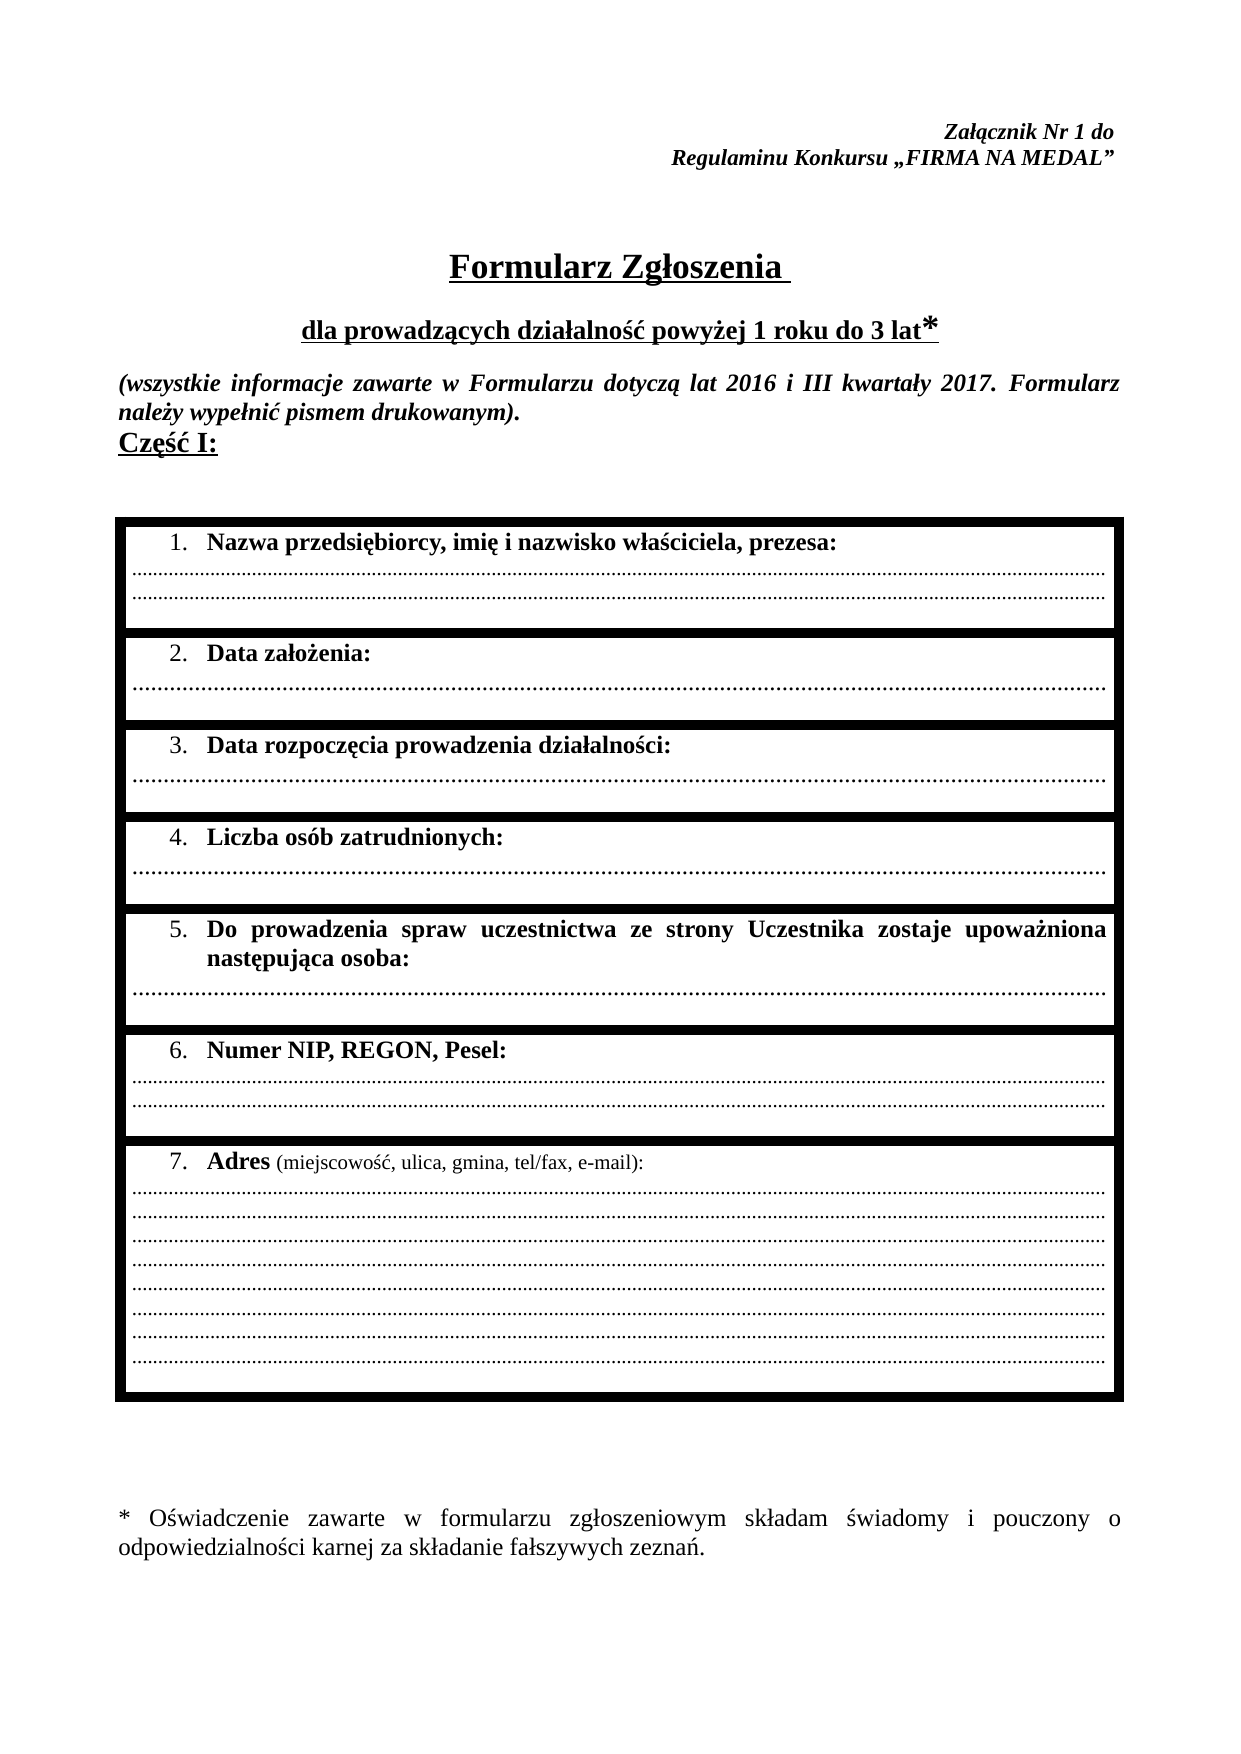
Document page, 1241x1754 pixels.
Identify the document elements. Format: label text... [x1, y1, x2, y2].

table_cell Data rozpoczęcia prowadzenia działalności: ............................................................................................................................................................ [126, 730, 1114, 812]
title dla prowadzących działalność powyżej 1 roku do 3 lat* [118, 307, 1122, 347]
table_cell Do prowadzenia spraw uczestnictwa ze strony Uczestnika zostaje upoważniona następująca osoba: ............................................................................................................................................................ [126, 914, 1114, 1024]
table_cell Data założenia: ............................................................................................................................................................ [126, 638, 1114, 720]
table_cell Liczba osób zatrudnionych: ............................................................................................................................................................ [126, 822, 1114, 904]
table_cell Numer NIP, REGON, Pesel: ...................................................................................................................................................................................................................................................................................................................................................................................... [126, 1035, 1114, 1136]
table_cell Adres (miejscowość, ulica, gmina, tel/fax, e-mail): ........................................................................................................................................................................................................................................................................................................................................................................................................................................................................................................................................................................................................................................................................................................................................................................................................................................................................................................................................................................................................................................................................................................................................................................................................................................................................................................................................................................................................................................................................................................................................................ [126, 1146, 1114, 1392]
title Formularz Zgłoszenia [118, 245, 1122, 286]
title Załącznik Nr 1 do [118, 118, 1122, 144]
title Regulaminu Konkursu „FIRMA NA MEDAL” [118, 144, 1122, 171]
table_header Nazwa przedsiębiorcy, imię i nazwisko właściciela, prezesa: ...................................................................................................................................................................................................................................................................................................................................................................................... [126, 527, 1114, 628]
text Część I: [118, 425, 1122, 459]
text * Oświadczenie zawarte w formularzu zgłoszeniowym składam świadomy i pouczony o odpowiedzialności karnej za składanie fałszywych zeznań. [118, 1503, 1122, 1561]
text (wszystkie informacje zawarte w Formularzu dotyczą lat 2016 i III kwartały 2017. Formularz należy wypełnić pismem drukowanym). [118, 368, 1122, 425]
